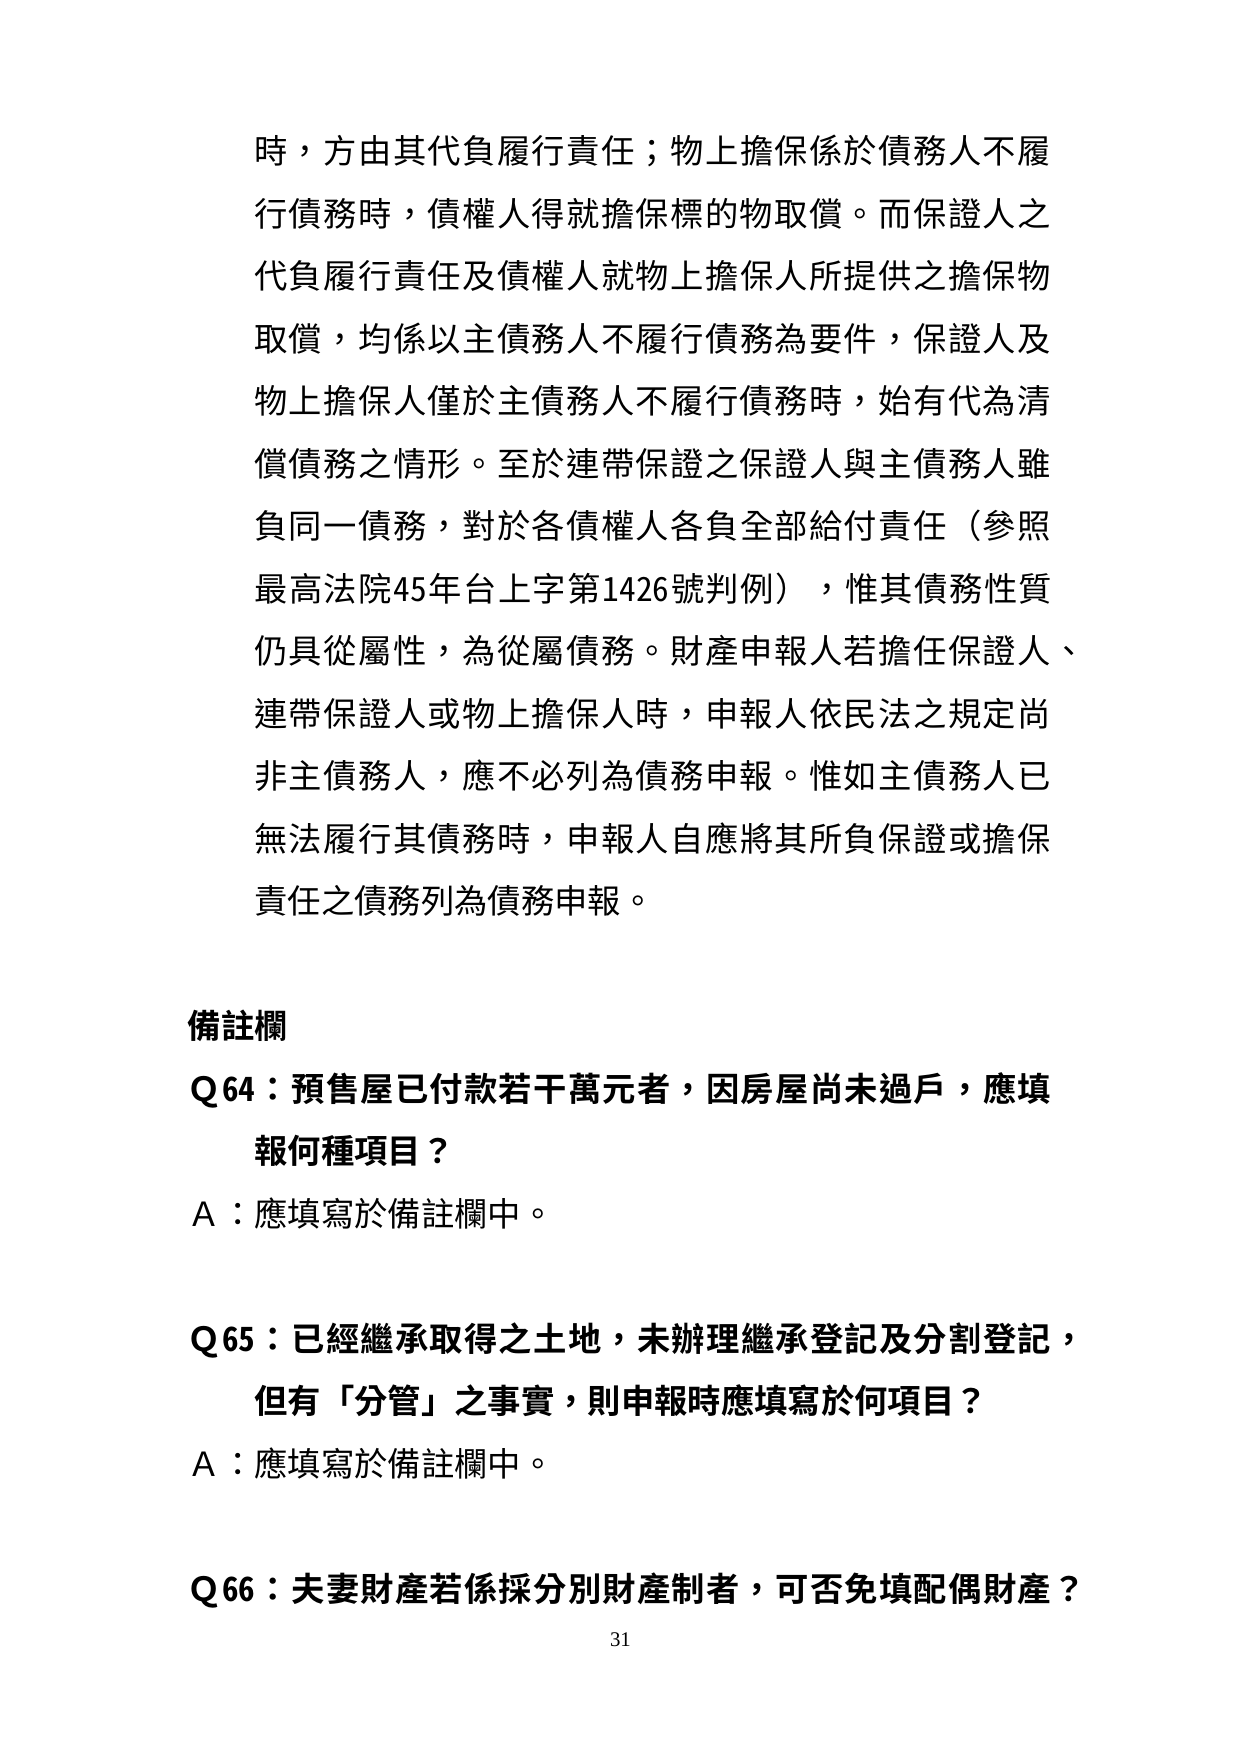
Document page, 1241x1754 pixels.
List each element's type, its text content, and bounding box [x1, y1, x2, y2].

text Ｑ65：已經繼承取得之土地，未辦理繼承登記及分割登記，但有「分管」之事實，則申報時應填寫於何項目？ [187, 1295, 1053, 1420]
text Ａ：應填寫於備註欄中。 [187, 1420, 1053, 1483]
text Ａ：應填寫於備註欄中。 [187, 1170, 1053, 1233]
text Ｑ66：夫妻財產若係採分別財產制者，可否免填配偶財產？（88年政字第022392號函釋） [187, 1545, 1053, 1608]
text Ａ：保證、連帶保證及提供不動產為他人債務設定抵押權（物上擔保）三者性質上係為他人之債務提供債之擔保或物上擔保責任。保證人係於主債務人不履行債務時，方由其代負履行責任；物上擔保係於債務人不履行債務時，債權人得就擔保標的物取償。而保證人之代負履行責任及債權人就物上擔保人所提供之擔保物取償，均係以主債務人不履行債務為要件，保證人及物上擔保人僅於主債務人不履行債務時，始有代為清償債務之情形。至於連帶保證之保證人與主債務人雖負同一債務，對於各債權人各負全部給付責任（參照最高法院45年台上字第1426號判例），惟其債務性質仍具從屬性，為從屬債務。財產申報人若擔任保證人、連帶保證人或物上擔保人時，申報人依民法之規定尚非主債務人，應不必列為債務申報。惟如主債務人已無法履行其債務時，申報人自應將其所負保證或擔保責任之債務列為債務申報。 [187, 108, 1053, 920]
text 備註欄 [187, 983, 1053, 1045]
text Ｑ64：預售屋已付款若干萬元者，因房屋尚未過戶，應填報何種項目？ [187, 1045, 1053, 1170]
